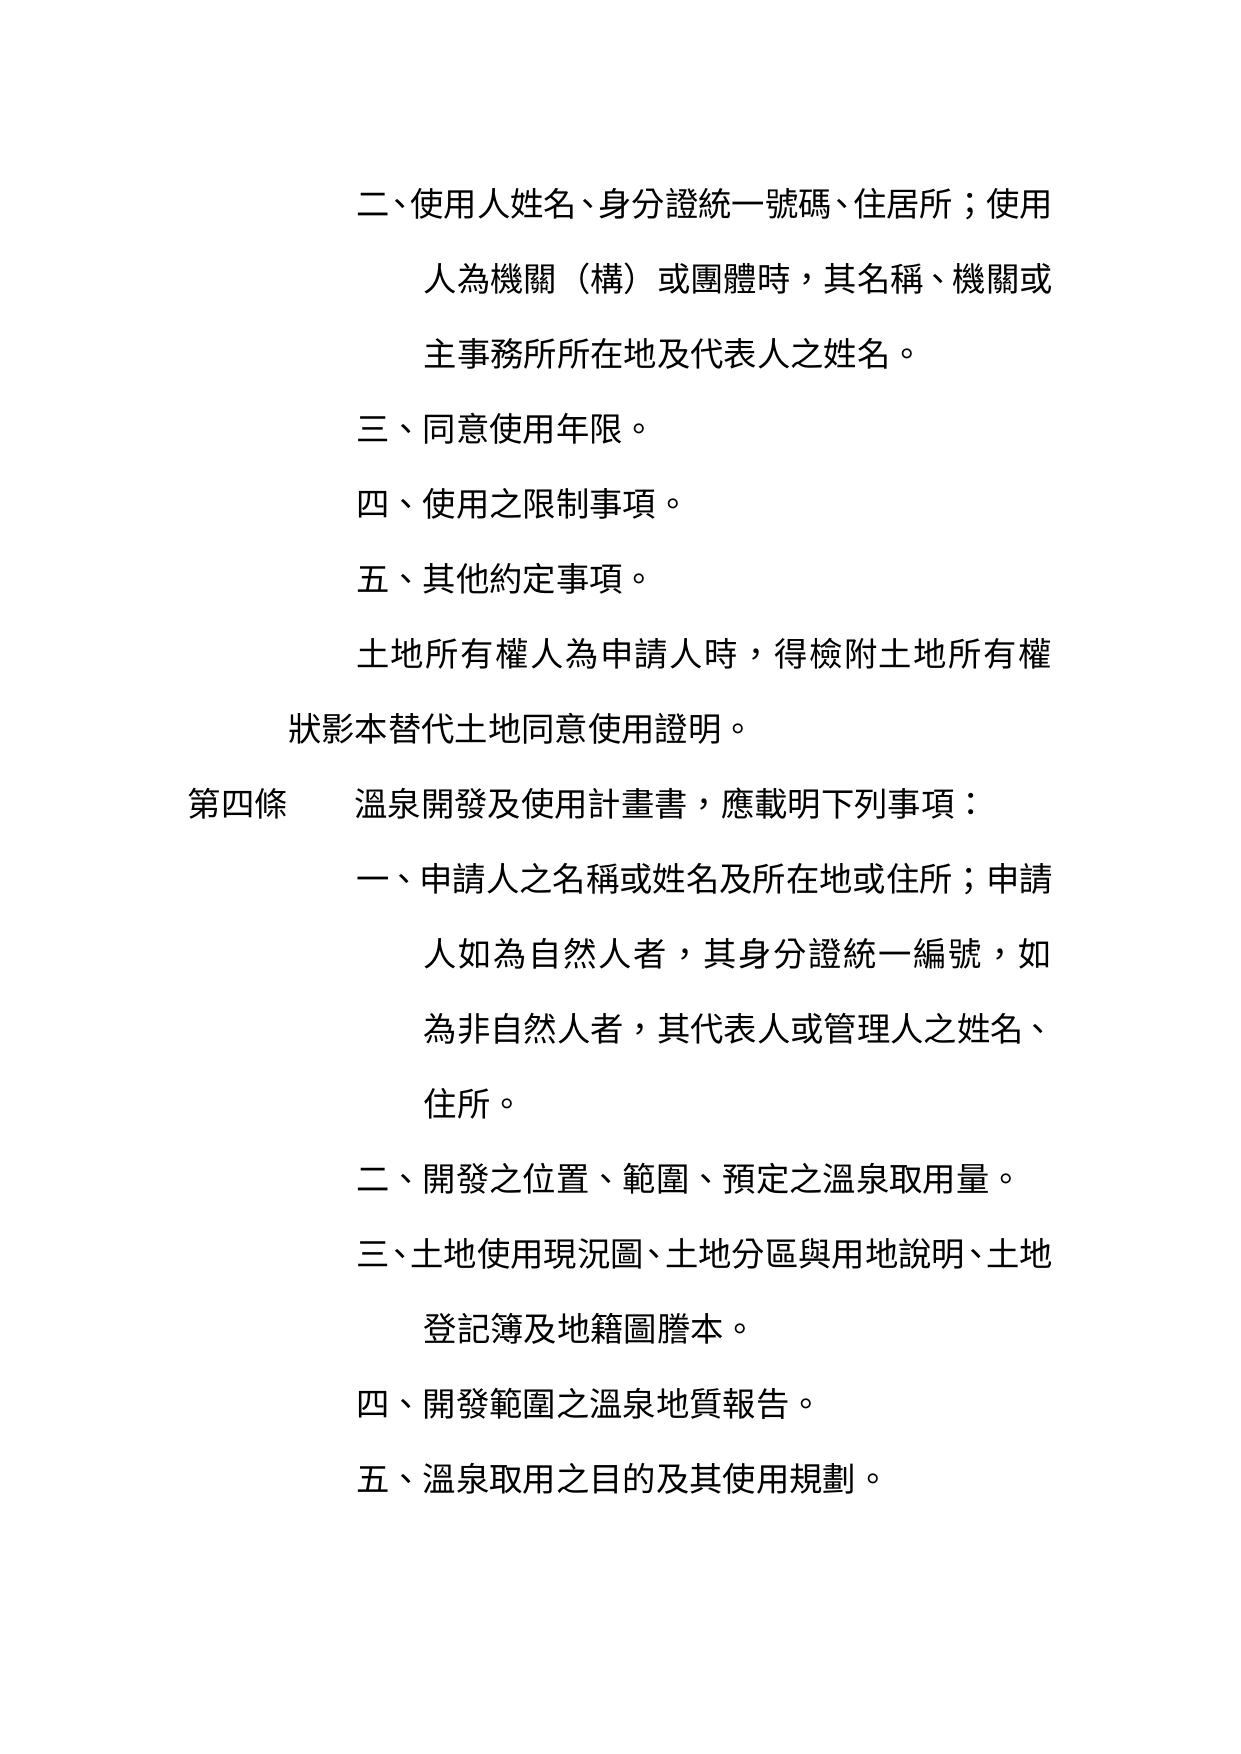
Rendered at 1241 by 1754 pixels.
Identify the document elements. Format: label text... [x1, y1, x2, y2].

text 第四條 溫泉開發及使用計畫書，應載明下列事項： [187, 764, 1053, 839]
text 五、其他約定事項。 [356, 539, 1053, 614]
text 二、開發之位置、範圍、預定之溫泉取用量。 [356, 1139, 1053, 1214]
text 二、使用人姓名、身分證統一號碼、住居所；使用人為機關（構）或團體時，其名稱、機關或主事務所所在地及代表人之姓名。 [356, 164, 1053, 389]
text 三、同意使用年限。 [356, 389, 1053, 464]
text 五、溫泉取用之目的及其使用規劃。 [356, 1439, 1053, 1514]
text 四、開發範圍之溫泉地質報告。 [356, 1364, 1053, 1439]
text 四、使用之限制事項。 [356, 464, 1053, 539]
text 土地所有權人為申請人時，得檢附土地所有權狀影本替代土地同意使用證明。 [288, 614, 1053, 764]
text 三、土地使用現況圖、土地分區與用地說明、土地登記簿及地籍圖謄本。 [356, 1214, 1053, 1364]
text 一、申請人之名稱或姓名及所在地或住所；申請人如為自然人者，其身分證統一編號，如為非自然人者，其代表人或管理人之姓名、住所。 [356, 839, 1053, 1139]
